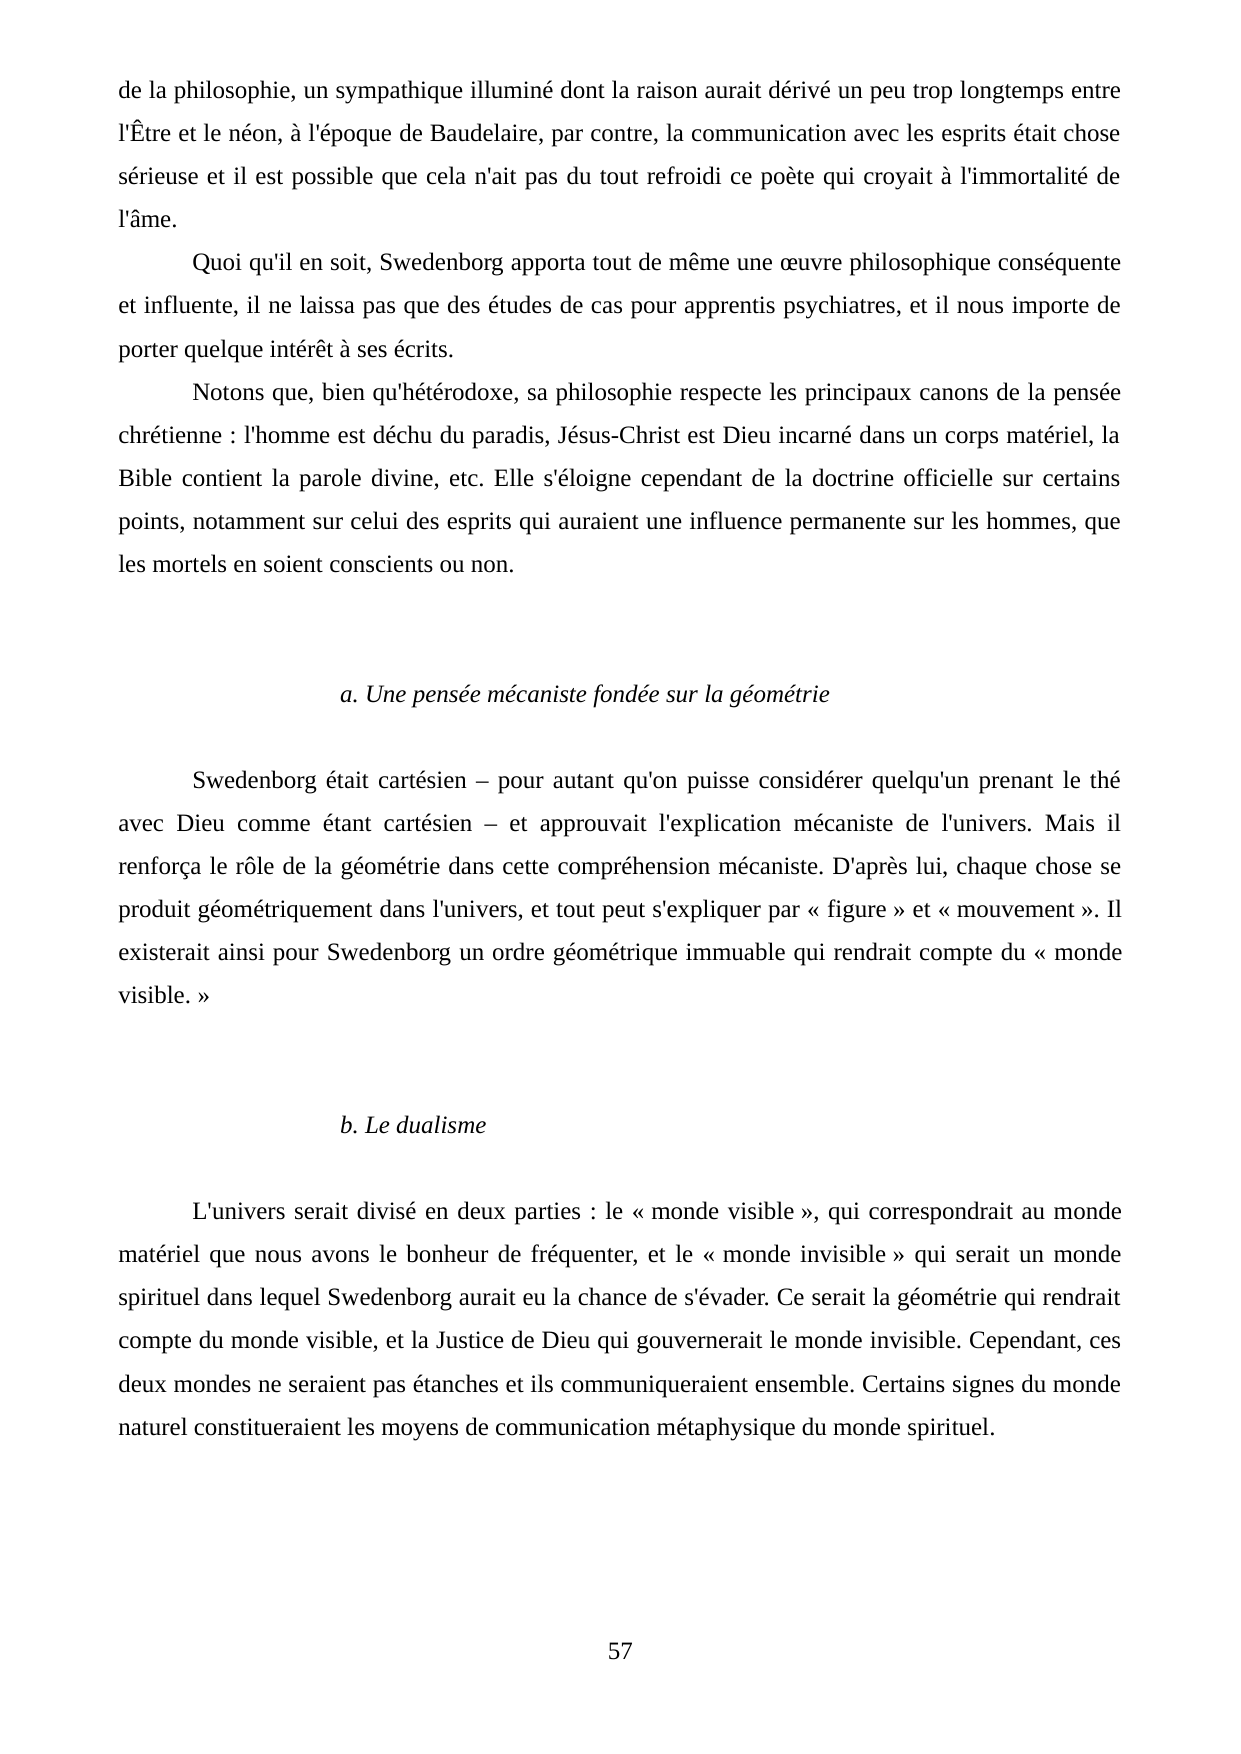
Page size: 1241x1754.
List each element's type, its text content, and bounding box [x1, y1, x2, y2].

text Notons que, bien qu'hétérodoxe, sa philosophie respecte les principaux canons de la pensée chrétienne : l'homme est déchu du paradis, Jésus-Christ est Dieu incarné dans un corps matériel, la Bible contient la parole divine, etc. Elle s'éloigne cependant de la doctrine officielle sur certains points, notamment sur celui des esprits qui auraient une influence permanente sur les hommes, que les mortels en soient conscients ou non. [118, 377, 1122, 578]
text de la philosophie, un sympathique illuminé dont la raison aurait dérivé un peu trop longtemps entre l'Être et le néon, à l'époque de Baudelaire, par contre, la communication avec les esprits était chose sérieuse et il est possible que cela n'ait pas du tout refroidi ce poète qui croyait à l'immortalité de l'âme. [118, 75, 1122, 233]
text Swedenborg était cartésien – pour autant qu'on puisse considérer quelqu'un prenant le thé avec Dieu comme étant cartésien – et approuvait l'explication mécaniste de l'univers. Mais il renforça le rôle de la géométrie dans cette compréhension mécaniste. D'après lui, chaque chose se produit géométriquement dans l'univers, et tout peut s'expliquer par « figure » et « mouvement ». Il existerait ainsi pour Swedenborg un ordre géométrique immuable qui rendrait compte du « monde visible. » [118, 765, 1122, 1009]
text Quoi qu'il en soit, Swedenborg apporta tout de même une œuvre philosophique conséquente et influente, il ne laissa pas que des études de cas pour apprentis psychiatres, et il nous importe de porter quelque intérêt à ses écrits. [118, 247, 1122, 362]
text a. Une pensée mécaniste fondée sur la géométrie [118, 679, 1122, 707]
text L'univers serait divisé en deux parties : le « monde visible », qui correspondrait au monde matériel que nous avons le bonheur de fréquenter, et le « monde invisible » qui serait un monde spirituel dans lequel Swedenborg aurait eu la chance de s'évader. Ce serait la géométrie qui rendrait compte du monde visible, et la Justice de Dieu qui gouvernerait le monde invisible. Cependant, ces deux mondes ne seraient pas étanches et ils communiqueraient ensemble. Certains signes du monde naturel constitueraient les moyens de communication métaphysique du monde spirituel. [118, 1196, 1122, 1441]
text b. Le dualisme [118, 1110, 1122, 1139]
